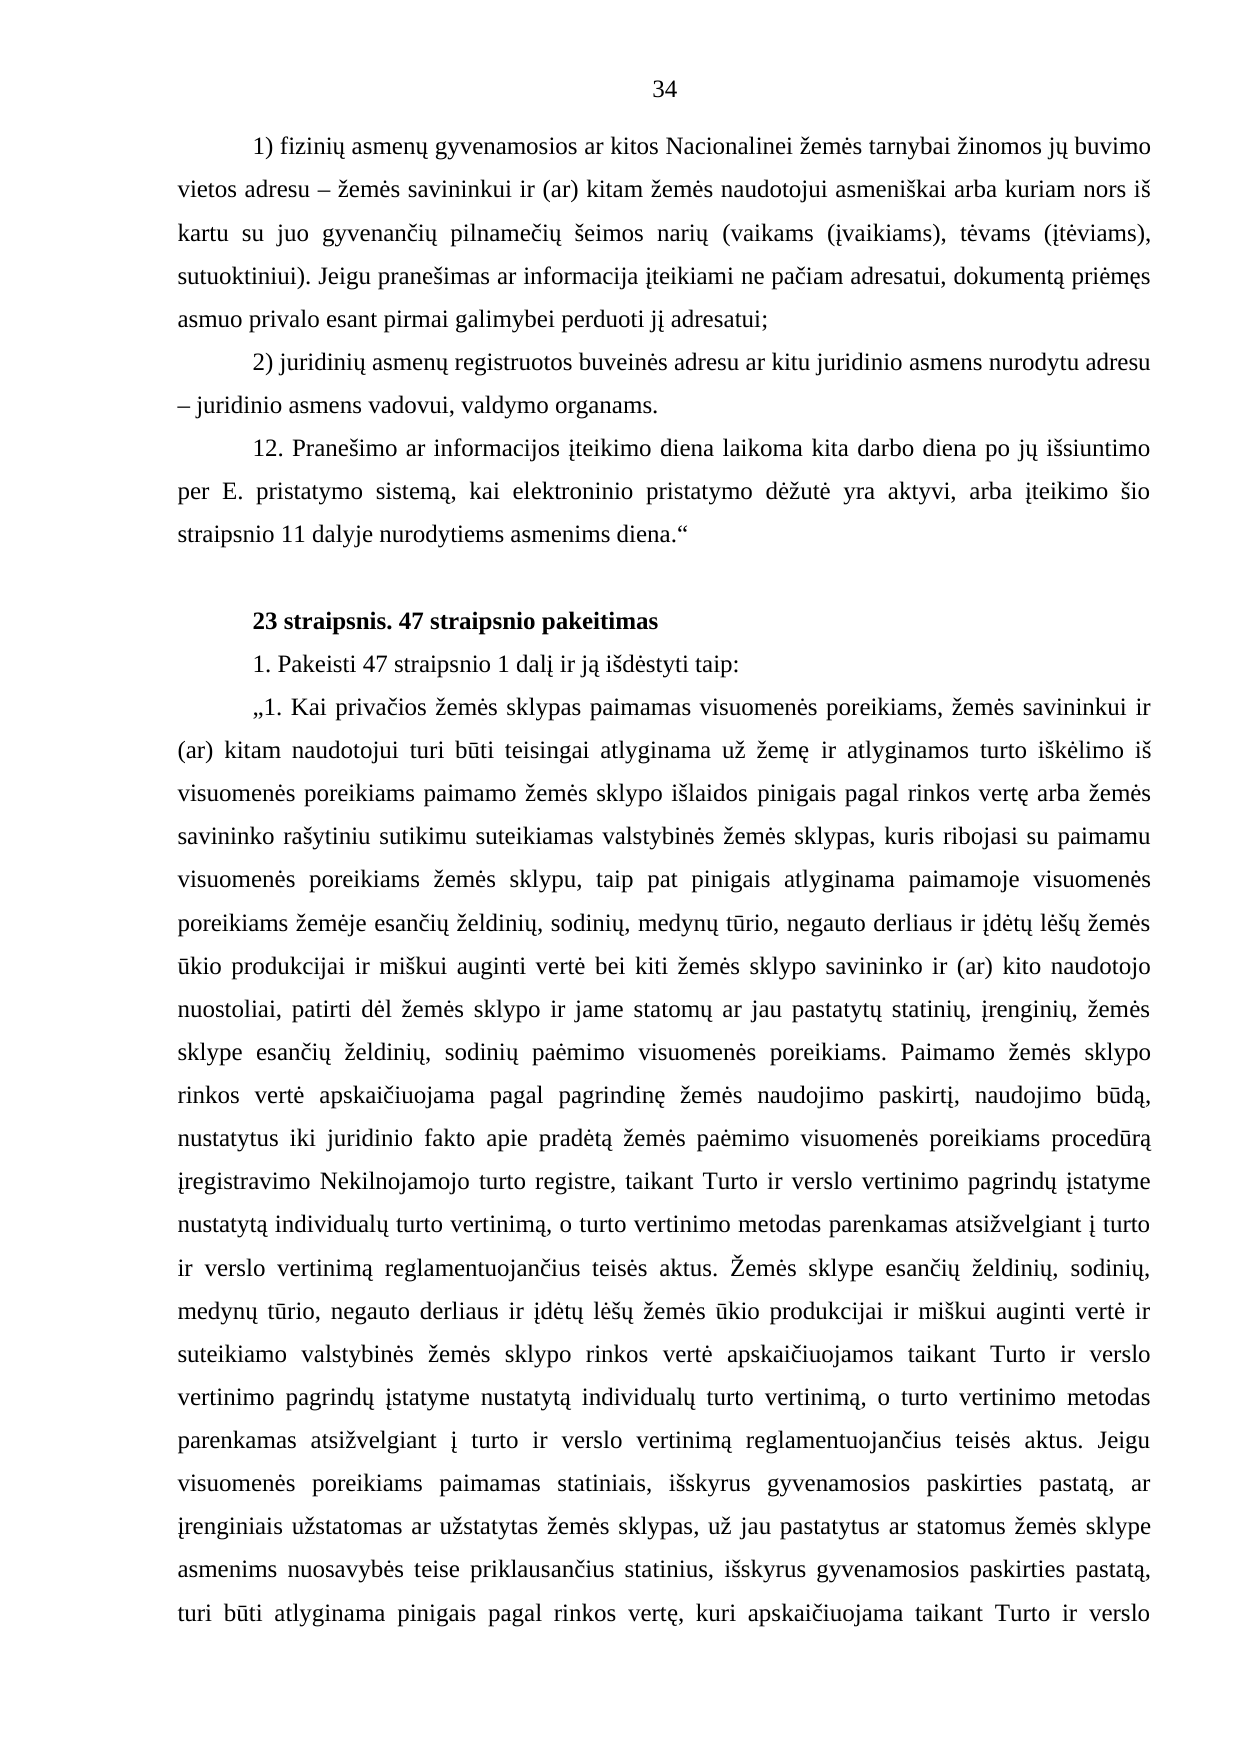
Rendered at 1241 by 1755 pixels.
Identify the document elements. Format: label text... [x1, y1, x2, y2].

text 23 straipsnis. 47 straipsnio pakeitimas [177, 606, 1152, 634]
text „1. Kai privačios žemės sklypas paimamas visuomenės poreikiams, žemės savininkui ir (ar) kitam naudotojui turi būti teisingai atlyginama už žemę ir atlyginamos turto iškėlimo iš visuomenės poreikiams paimamo žemės sklypo išlaidos pinigais pagal rinkos vertę arba žemės savininko rašytiniu sutikimu suteikiamas valstybinės žemės sklypas, kuris ribojasi su paimamu visuomenės poreikiams žemės sklypu, taip pat pinigais atlyginama paimamoje visuomenės poreikiams žemėje esančių želdinių, sodinių, medynų tūrio, negauto derliaus ir įdėtų lėšų žemės ūkio produkcijai ir miškui auginti vertė bei kiti žemės sklypo savininko ir (ar) kito naudotojo nuostoliai, patirti dėl žemės sklypo ir jame statomų ar jau pastatytų statinių, įrenginių, žemės sklype esančių želdinių, sodinių paėmimo visuomenės poreikiams. Paimamo žemės sklypo rinkos vertė apskaičiuojama pagal pagrindinę žemės naudojimo paskirtį, naudojimo būdą, nustatytus iki juridinio fakto apie pradėtą žemės paėmimo visuomenės poreikiams procedūrą įregistravimo Nekilnojamojo turto registre, taikant Turto ir verslo vertinimo pagrindų įstatyme nustatytą individualų turto vertinimą, o turto vertinimo metodas parenkamas atsižvelgiant į turto ir verslo vertinimą reglamentuojančius teisės aktus. Žemės sklype esančių želdinių, sodinių, medynų tūrio, negauto derliaus ir įdėtų lėšų žemės ūkio produkcijai ir miškui auginti vertė ir suteikiamo valstybinės žemės sklypo rinkos vertė apskaičiuojamos taikant Turto ir verslo vertinimo pagrindų įstatyme nustatytą individualų turto vertinimą, o turto vertinimo metodas parenkamas atsižvelgiant į turto ir verslo vertinimą reglamentuojančius teisės aktus. Jeigu visuomenės poreikiams paimamas statiniais, išskyrus gyvenamosios paskirties pastatą, ar įrenginiais užstatomas ar užstatytas žemės sklypas, už jau pastatytus ar statomus žemės sklype asmenims nuosavybės teise priklausančius statinius, išskyrus gyvenamosios paskirties pastatą, turi būti atlyginama pinigais pagal rinkos vertę, kuri apskaičiuojama taikant Turto ir verslo [177, 692, 1152, 1626]
text 1. Pakeisti 47 straipsnio 1 dalį ir ją išdėstyti taip: [177, 649, 1152, 678]
text 12. Pranešimo ar informacijos įteikimo diena laikoma kita darbo diena po jų išsiuntimo per E. pristatymo sistemą, kai elektroninio pristatymo dėžutė yra aktyvi, arba įteikimo šio straipsnio 11 dalyje nurodytiems asmenims diena.“ [177, 433, 1152, 548]
text 2) juridinių asmenų registruotos buveinės adresu ar kitu juridinio asmens nurodytu adresu – juridinio asmens vadovui, valdymo organams. [177, 347, 1152, 419]
text 1) fizinių asmenų gyvenamosios ar kitos Nacionalinei žemės tarnybai žinomos jų buvimo vietos adresu – žemės savininkui ir (ar) kitam žemės naudotojui asmeniškai arba kuriam nors iš kartu su juo gyvenančių pilnamečių šeimos narių (vaikams (įvaikiams), tėvams (įtėviams), sutuoktiniui). Jeigu pranešimas ar informacija įteikiami ne pačiam adresatui, dokumentą priėmęs asmuo privalo esant pirmai galimybei perduoti jį adresatui; [177, 131, 1152, 333]
